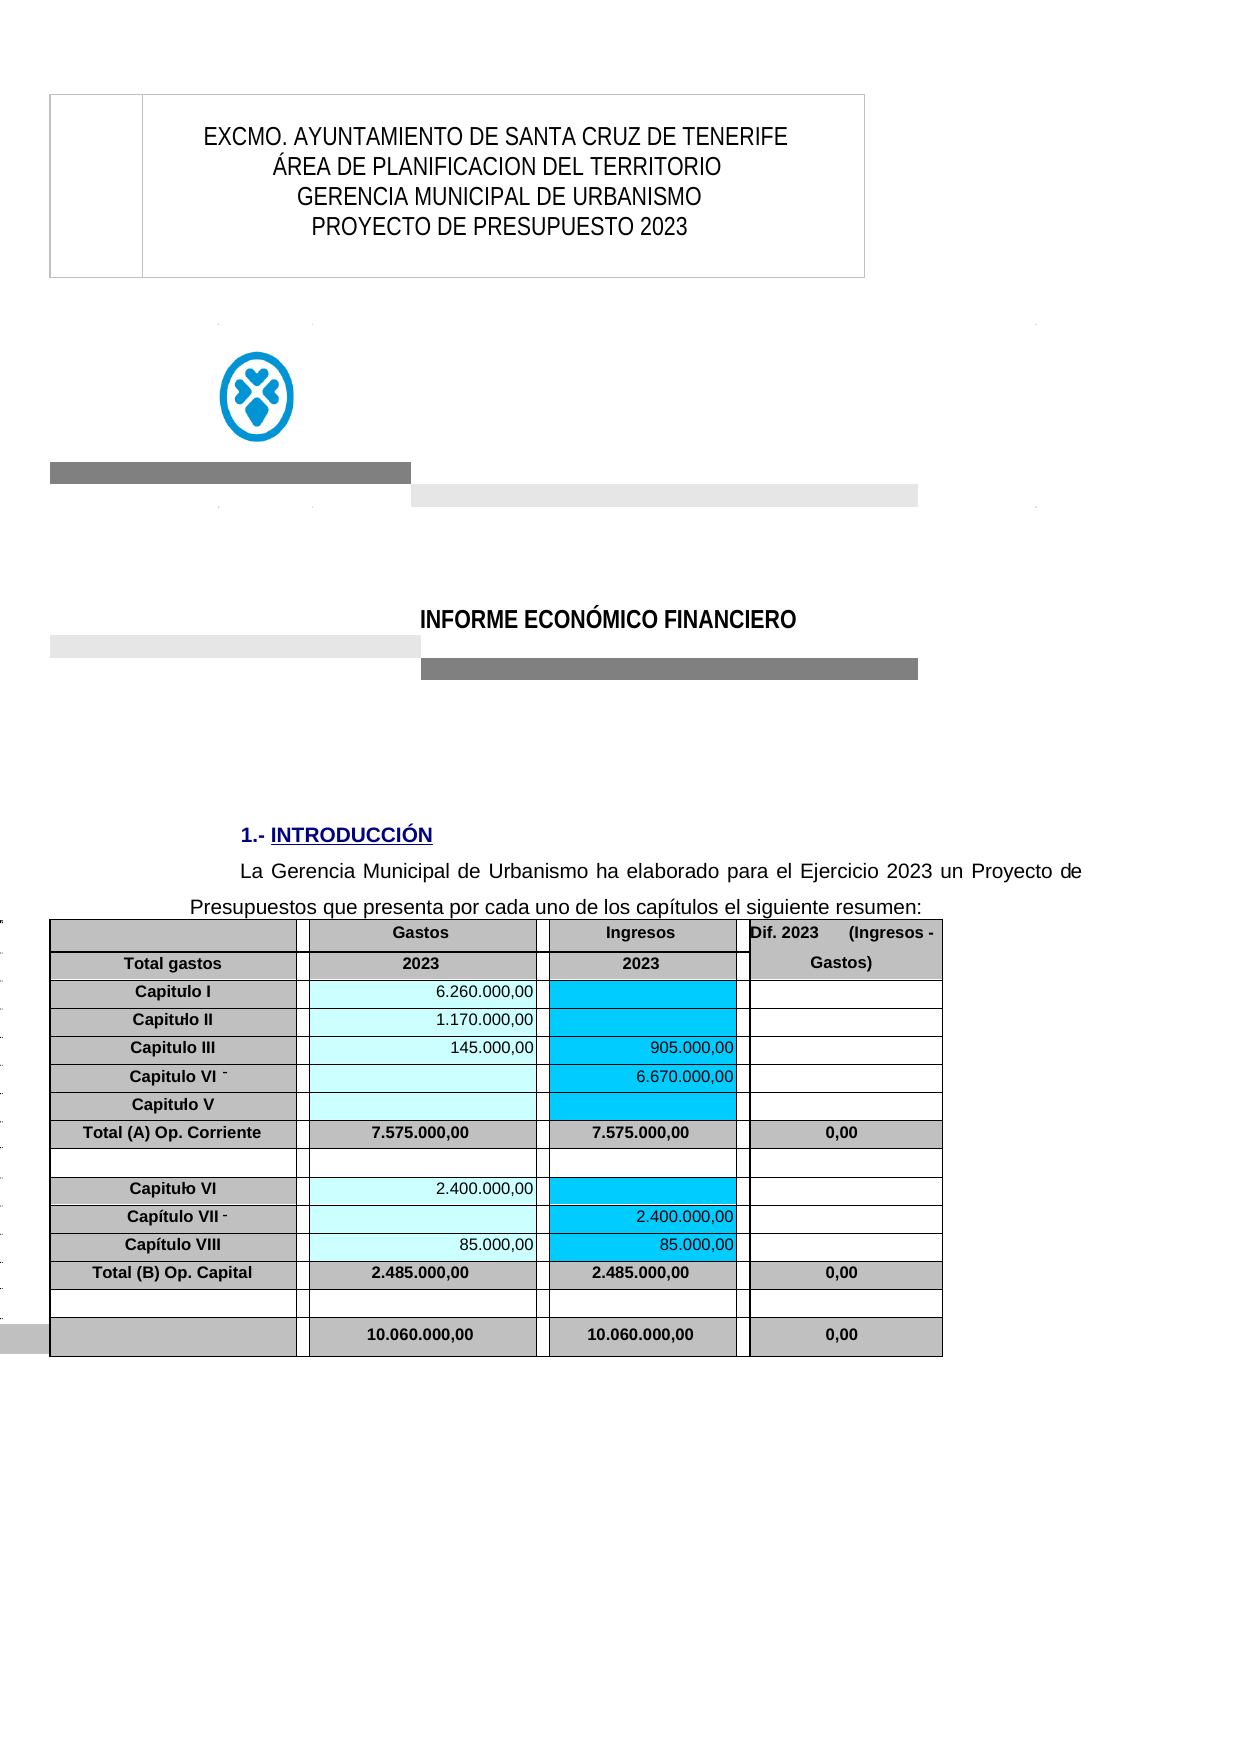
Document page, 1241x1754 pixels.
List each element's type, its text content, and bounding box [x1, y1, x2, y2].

table_cell 10.060.000,00 [550, 1318, 736, 1356]
table_cell [737, 1037, 749, 1064]
table_cell Capitulo III [51, 1037, 296, 1064]
table_cell [537, 1037, 549, 1064]
text Presupuestos que presenta por cada uno de los capítulos el siguiente resumen: [189, 896, 1190, 919]
table_cell [537, 1149, 549, 1177]
table_cell [751, 1234, 942, 1261]
table_cell Capitulo II [51, 1009, 296, 1036]
table_cell Capitulo VI [51, 1178, 296, 1204]
table_cell [297, 1149, 309, 1177]
table_cell 6.260.000,00 [310, 981, 536, 1008]
table_header EXCMO. AYUNTAMIENTO DE SANTA CRUZ DE TENERIFE ÁREA DE PLANIFICACION DEL TERRITORIO GERENCIA MUNICIPAL DE URBANISMO PROYECTO DE PRESUPUESTO 2023 [143, 95, 864, 277]
table_cell [737, 1093, 749, 1120]
table_cell 2023 [550, 953, 736, 979]
table_cell [297, 1065, 309, 1092]
table_cell 145.000,00 [310, 1037, 536, 1064]
table_cell [550, 1009, 736, 1036]
table_cell [537, 1318, 549, 1356]
table_cell [297, 1206, 309, 1233]
table_cell [310, 1065, 536, 1092]
table_cell [737, 981, 749, 1008]
table_cell [908, 484, 918, 507]
table_cell [297, 1009, 309, 1036]
table_header [410, 635, 421, 658]
table_cell 905.000,00 [550, 1037, 736, 1064]
table_cell [908, 658, 918, 680]
table_cell Capitulo VI [51, 1065, 296, 1092]
table_cell [297, 1093, 309, 1120]
text 1.- INTRODUCCIÓN [241, 824, 1190, 847]
table_cell [737, 1009, 749, 1036]
table_cell [537, 1093, 549, 1120]
table_cell [737, 1234, 749, 1261]
table_cell [751, 1037, 942, 1064]
table_cell [751, 981, 942, 1008]
table_cell [550, 1178, 736, 1204]
table_cell [297, 981, 309, 1008]
table_cell Capítulo VIII [51, 1234, 296, 1261]
table_header [51, 95, 142, 277]
table_cell [737, 953, 749, 979]
table_cell [310, 1149, 536, 1177]
table_header [50, 635, 60, 658]
table_cell [550, 1290, 736, 1317]
table_cell [297, 1121, 309, 1148]
table_cell [537, 981, 549, 1008]
table_cell 1.170.000,00 [310, 1009, 536, 1036]
text La Gerencia Municipal de Urbanismo ha elaborado para el Ejercicio 2023 un Proyecto de [235, 860, 1087, 883]
table_cell [737, 1178, 749, 1204]
table_cell 2.400.000,00 [550, 1206, 736, 1233]
table_cell [51, 1290, 296, 1317]
table_cell 7.575.000,00 [550, 1121, 736, 1148]
table_cell [297, 953, 309, 979]
table_cell [751, 1290, 942, 1317]
table_cell [751, 1093, 942, 1120]
text INFORME ECONÓMICO FINANCIERO [420, 604, 1190, 635]
table_header [297, 920, 309, 951]
table_cell [537, 1206, 549, 1233]
table_cell [737, 1318, 749, 1356]
table_cell [421, 484, 908, 507]
table_cell [310, 1206, 536, 1233]
table_cell [751, 1009, 942, 1036]
table_header [537, 920, 549, 951]
table_cell [431, 658, 908, 680]
table_cell [550, 1093, 736, 1120]
table_cell [751, 1065, 942, 1092]
table_cell 85.000,00 [310, 1234, 536, 1261]
table_cell [550, 981, 736, 1008]
table_cell [737, 1149, 749, 1177]
table_cell Gastos) [751, 951, 942, 979]
table_cell Capítulo VII [51, 1206, 296, 1233]
table_cell Total gastos [51, 953, 296, 979]
table_cell 2023 [310, 953, 536, 979]
table_cell [411, 484, 421, 507]
table_cell [310, 1290, 536, 1317]
table_cell [297, 1290, 309, 1317]
table_header Gastos [310, 920, 536, 951]
table_cell [537, 1178, 549, 1204]
table_cell [751, 1206, 942, 1233]
table_cell Capitulo V [51, 1093, 296, 1120]
table_cell [50, 484, 411, 507]
table_cell [737, 1290, 749, 1317]
table_cell [297, 1318, 309, 1356]
table_cell [537, 1121, 549, 1148]
table_header [50, 462, 60, 484]
table_cell [421, 658, 431, 680]
table_cell [297, 1262, 309, 1289]
table_header [400, 462, 411, 484]
table_cell [537, 1262, 549, 1289]
table_cell 7.575.000,00 [310, 1121, 536, 1148]
table_header [737, 920, 749, 951]
table_cell Capitulo I [51, 981, 296, 1008]
table_cell [550, 1149, 736, 1177]
table_header [421, 635, 918, 658]
table_cell Total (B) Op. Capital [51, 1262, 296, 1289]
table_cell [537, 1009, 549, 1036]
table_header [51, 920, 296, 951]
table_cell 2.485.000,00 [310, 1262, 536, 1289]
table_cell 85.000,00 [550, 1234, 736, 1261]
table_cell [537, 1234, 549, 1261]
table_cell [537, 1065, 549, 1092]
table_cell 0,00 [751, 1262, 942, 1289]
table_cell [310, 1093, 536, 1120]
table_cell 2.485.000,00 [550, 1262, 736, 1289]
table_header [60, 635, 410, 658]
table_header Ingresos [550, 920, 736, 951]
table_cell 0,00 [751, 1318, 942, 1356]
table_header [411, 462, 918, 484]
table_cell [751, 1149, 942, 1177]
table_cell 2.400.000,00 [310, 1178, 536, 1204]
table_cell [537, 953, 549, 979]
table_cell [297, 1178, 309, 1204]
table_cell Total (A) + (B) [51, 1318, 296, 1324]
table_cell 0,00 [751, 1121, 942, 1148]
table_cell 10.060.000,00 [310, 1318, 536, 1356]
table_cell [297, 1037, 309, 1064]
table_cell [537, 1290, 549, 1317]
table_cell Total (A) Op. Corriente [51, 1121, 296, 1148]
table_cell [297, 1234, 309, 1261]
table_header [60, 462, 400, 484]
table_cell [751, 1178, 942, 1204]
table_cell [737, 1262, 749, 1289]
table_cell 6.670.000,00 [550, 1065, 736, 1092]
table_cell [737, 1121, 749, 1148]
table_cell [737, 1206, 749, 1233]
table_cell [737, 1065, 749, 1092]
table_cell [50, 658, 421, 680]
table_header Dif. 2023 (Ingresos - [751, 920, 942, 951]
table_cell [51, 1149, 296, 1177]
